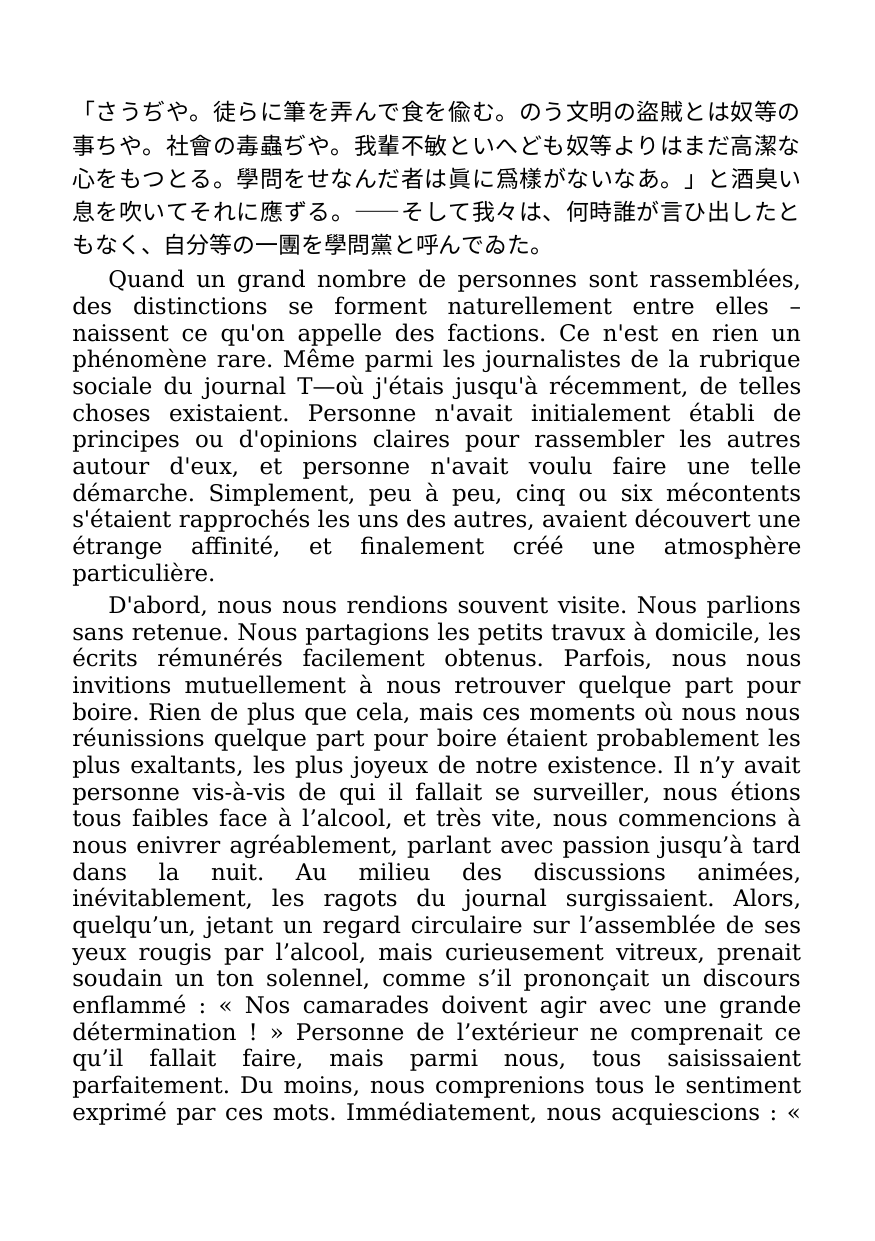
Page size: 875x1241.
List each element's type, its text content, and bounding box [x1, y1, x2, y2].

text D'abord, nous nous rendions souvent visite. Nous parlions sans retenue. Nous partagions les petits travux à domicile, les écrits rémunérés facilement obtenus. Parfois, nous nous invitions mutuellement à nous retrouver quelque part pour boire. Rien de plus que cela, mais ces moments où nous nous réunissions quelque part pour boire étaient probablement les plus exaltants, les plus joyeux de notre existence. Il n’y avait personne vis-à-vis de qui il fallait se surveiller, nous étions tous faibles face à l’alcool, et très vite, nous commencions à nous enivrer agréablement, parlant avec passion jusqu’à tard dans la nuit. Au milieu des discussions animées, inévitablement, les ragots du journal surgissaient. Alors, quelqu’un, jetant un regard circulaire sur l’assemblée de ses yeux rougis par l’alcool, mais curieusement vitreux, prenait soudain un ton solennel, comme s’il prononçait un discours enflammé : « Nos camarades doivent agir avec une grande détermination ! » Personne de l’extérieur ne comprenait ce qu’il fallait faire, mais parmi nous, tous saisissaient parfaitement. Du moins, nous comprenions tous le sentiment exprimé par ces mots. Immédiatement, nous acquiescions : « [72, 592, 802, 1126]
text Quand un grand nombre de personnes sont rassemblées, des distinctions se forment naturellement entre elles – naissent ce qu'on appelle des factions. Ce n'est en rien un phénomène rare. Même parmi les journalistes de la rubrique sociale du journal T—où j'étais jusqu'à récemment, de telles choses existaient. Personne n'avait initialement établi de principes ou d'opinions claires pour rassembler les autres autour d'eux, et personne n'avait voulu faire une telle démarche. Simplement, peu à peu, cinq ou six mécontents s'étaient rapprochés les uns des autres, avaient découvert une étrange affinité, et finalement créé une atmosphère particulière. [72, 266, 802, 586]
text 「さうぢや。徒らに筆を弄んで食を偸む。のう文明の盜賊とは奴等の事ちや。社會の毒蟲ぢや。我輩不敏といへども奴等よりはまだ高潔な心をもつとる。學問をせなんだ者は眞に爲樣がないなあ。」と酒臭い息を吹いてそれに應ずる。――そして我々は、何時誰が言ひ出したともなく、自分等の一團を學問黨と呼んでゐた。 [72, 94, 802, 260]
